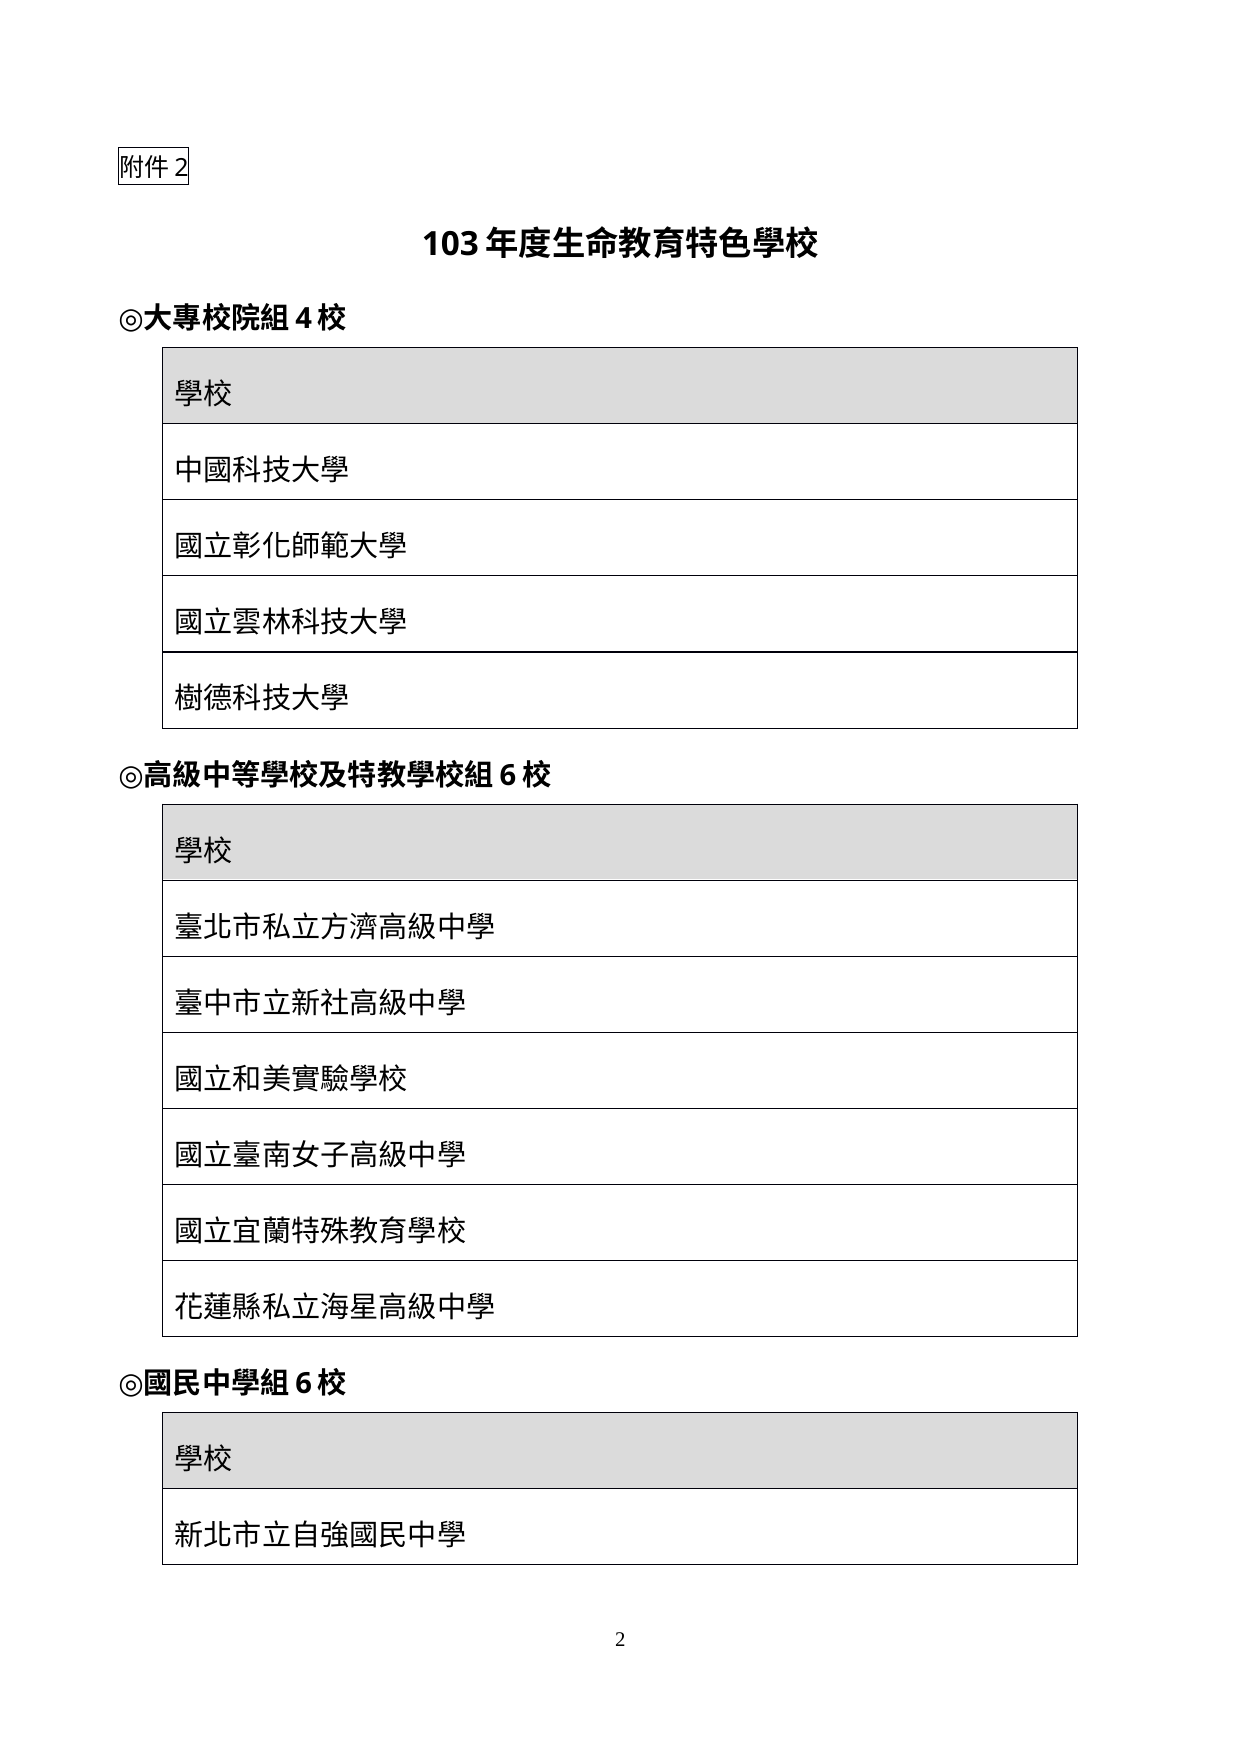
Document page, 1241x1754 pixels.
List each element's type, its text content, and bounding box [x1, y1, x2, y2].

table_cell 臺中市立新社高級中學 [163, 957, 1077, 1032]
text ◎高級中等學校及特教學校組6校 [118, 728, 1122, 803]
text 103年度生命教育特色學校 [118, 197, 1122, 272]
table_cell 國立雲林科技大學 [163, 576, 1077, 651]
table_cell 臺北市私立方濟高級中學 [163, 881, 1077, 956]
table_cell 新北市立自強國民中學 [163, 1489, 1077, 1564]
text ◎大專校院組4校 [118, 272, 1122, 347]
table_header 學校 [163, 805, 1077, 879]
table_header 學校 [163, 348, 1077, 423]
table_cell 國立和美實驗學校 [163, 1033, 1077, 1108]
text 附件2 [118, 122, 1122, 197]
text ◎國民中學組6校 [118, 1337, 1122, 1412]
table_cell 樹德科技大學 [163, 653, 1077, 727]
table_cell 國立宜蘭特殊教育學校 [163, 1185, 1077, 1260]
table_cell 花蓮縣私立海星高級中學 [163, 1261, 1077, 1336]
table_cell 國立臺南女子高級中學 [163, 1109, 1077, 1184]
table_cell 國立彰化師範大學 [163, 500, 1077, 575]
table_header 學校 [163, 1413, 1077, 1488]
table_cell 中國科技大學 [163, 424, 1077, 499]
